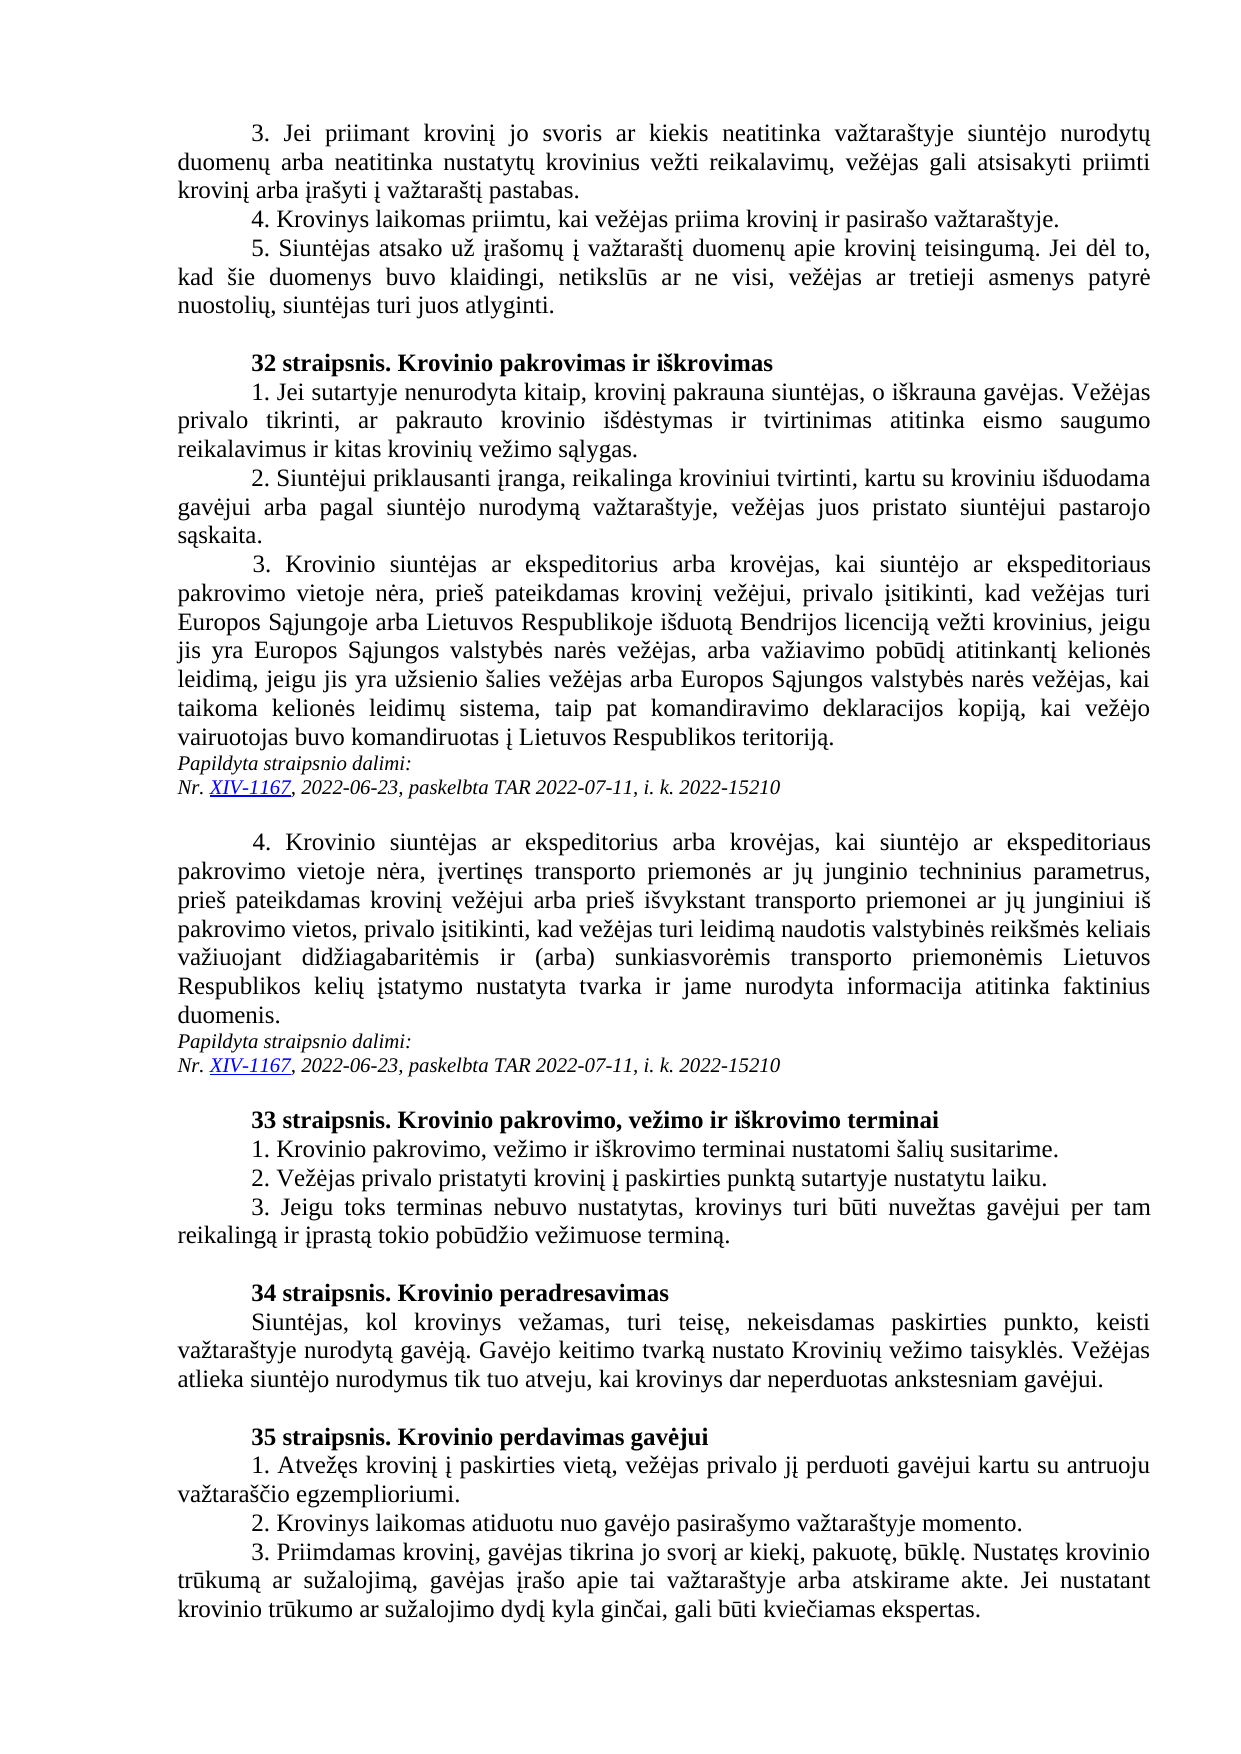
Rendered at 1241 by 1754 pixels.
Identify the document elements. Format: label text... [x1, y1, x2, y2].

text 5. Siuntėjas atsako už įrašomų į važtaraštį duomenų apie krovinį teisingumą. Jei dėl to, kad šie duomenys buvo klaidingi, netikslūs ar ne visi, vežėjas ar tretieji asmenys patyrė nuostolių, siuntėjas turi juos atlyginti. [177, 233, 1152, 319]
text 2. Vežėjas privalo pristatyti krovinį į paskirties punktą sutartyje nustatytu laiku. [177, 1163, 1152, 1192]
text 1. Krovinio pakrovimo, vežimo ir iškrovimo terminai nustatomi šalių susitarime. [177, 1134, 1152, 1163]
text 35 straipsnis. Krovinio perdavimas gavėjui [177, 1422, 1152, 1451]
text Siuntėjas, kol krovinys vežamas, turi teisę, nekeisdamas paskirties punkto, keisti važtaraštyje nurodytą gavėją. Gavėjo keitimo tvarką nustato Krovinių vežimo taisyklės. Vežėjas atlieka siuntėjo nurodymus tik tuo atveju, kai krovinys dar neperduotas ankstesniam gavėjui. [177, 1307, 1152, 1393]
text 34 straipsnis. Krovinio peradresavimas [177, 1278, 1152, 1307]
text 3. Priimdamas krovinį, gavėjas tikrina jo svorį ar kiekį, pakuotę, būklę. Nustatęs krovinio trūkumą ar sužalojimą, gavėjas įrašo apie tai važtaraštyje arba atskirame akte. Jei nustatant krovinio trūkumo ar sužalojimo dydį kyla ginčai, gali būti kviečiamas ekspertas. [177, 1537, 1152, 1623]
text 33 straipsnis. Krovinio pakrovimo, vežimo ir iškrovimo terminai [177, 1106, 1152, 1134]
text 1. Jei sutartyje nenurodyta kitaip, krovinį pakrauna siuntėjas, o iškrauna gavėjas. Vežėjas privalo tikrinti, ar pakrauto krovinio išdėstymas ir tvirtinimas atitinka eismo saugumo reikalavimus ir kitas krovinių vežimo sąlygas. [177, 377, 1152, 463]
text 2. Krovinys laikomas atiduotu nuo gavėjo pasirašymo važtaraštyje momento. [177, 1508, 1152, 1537]
text 4. Krovinio siuntėjas ar ekspeditorius arba krovėjas, kai siuntėjo ar ekspeditoriaus pakrovimo vietoje nėra, įvertinęs transporto priemonės ar jų junginio techninius parametrus, prieš pateikdamas krovinį vežėjui arba prieš išvykstant transporto priemonei ar jų junginiui iš pakrovimo vietos, privalo įsitikinti, kad vežėjas turi leidimą naudotis valstybinės reikšmės keliais važiuojant didžiagabaritėmis ir (arba) sunkiasvorėmis transporto priemonėmis Lietuvos Respublikos kelių įstatymo nustatyta tvarka ir jame nurodyta informacija atitinka faktinius duomenis. [177, 827, 1152, 1029]
text 4. Krovinys laikomas priimtu, kai vežėjas priima krovinį ir pasirašo važtaraštyje. [177, 204, 1152, 233]
text 1. Atvežęs krovinį į paskirties vietą, vežėjas privalo jį perduoti gavėjui kartu su antruoju važtaraščio egzemplioriumi. [177, 1451, 1152, 1508]
text 32 straipsnis. Krovinio pakrovimas ir iškrovimas [177, 348, 1152, 377]
text 3. Jeigu toks terminas nebuvo nustatytas, krovinys turi būti nuvežtas gavėjui per tam reikalingą ir įprastą tokio pobūdžio vežimuose terminą. [177, 1192, 1152, 1249]
text Papildyta straipsnio dalimi: [177, 1029, 1152, 1053]
text Nr. XIV-1167, 2022-06-23, paskelbta TAR 2022-07-11, i. k. 2022-15210 [177, 775, 1152, 799]
text Papildyta straipsnio dalimi: [177, 751, 1152, 775]
text 2. Siuntėjui priklausanti įranga, reikalinga kroviniui tvirtinti, kartu su kroviniu išduodama gavėjui arba pagal siuntėjo nurodymą važtaraštyje, vežėjas juos pristato siuntėjui pastarojo sąskaita. [177, 463, 1152, 549]
text 3. Jei priimant krovinį jo svoris ar kiekis neatitinka važtaraštyje siuntėjo nurodytų duomenų arba neatitinka nustatytų krovinius vežti reikalavimų, vežėjas gali atsisakyti priimti krovinį arba įrašyti į važtaraštį pastabas. [177, 118, 1152, 204]
text 3. Krovinio siuntėjas ar ekspeditorius arba krovėjas, kai siuntėjo ar ekspeditoriaus pakrovimo vietoje nėra, prieš pateikdamas krovinį vežėjui, privalo įsitikinti, kad vežėjas turi Europos Sąjungoje arba Lietuvos Respublikoje išduotą Bendrijos licenciją vežti krovinius, jeigu jis yra Europos Sąjungos valstybės narės vežėjas, arba važiavimo pobūdį atitinkantį kelionės leidimą, jeigu jis yra užsienio šalies vežėjas arba Europos Sąjungos valstybės narės vežėjas, kai taikoma kelionės leidimų sistema, taip pat komandiravimo deklaracijos kopiją, kai vežėjo vairuotojas buvo komandiruotas į Lietuvos Respublikos teritoriją. [177, 549, 1152, 751]
text Nr. XIV-1167, 2022-06-23, paskelbta TAR 2022-07-11, i. k. 2022-15210 [177, 1053, 1152, 1077]
